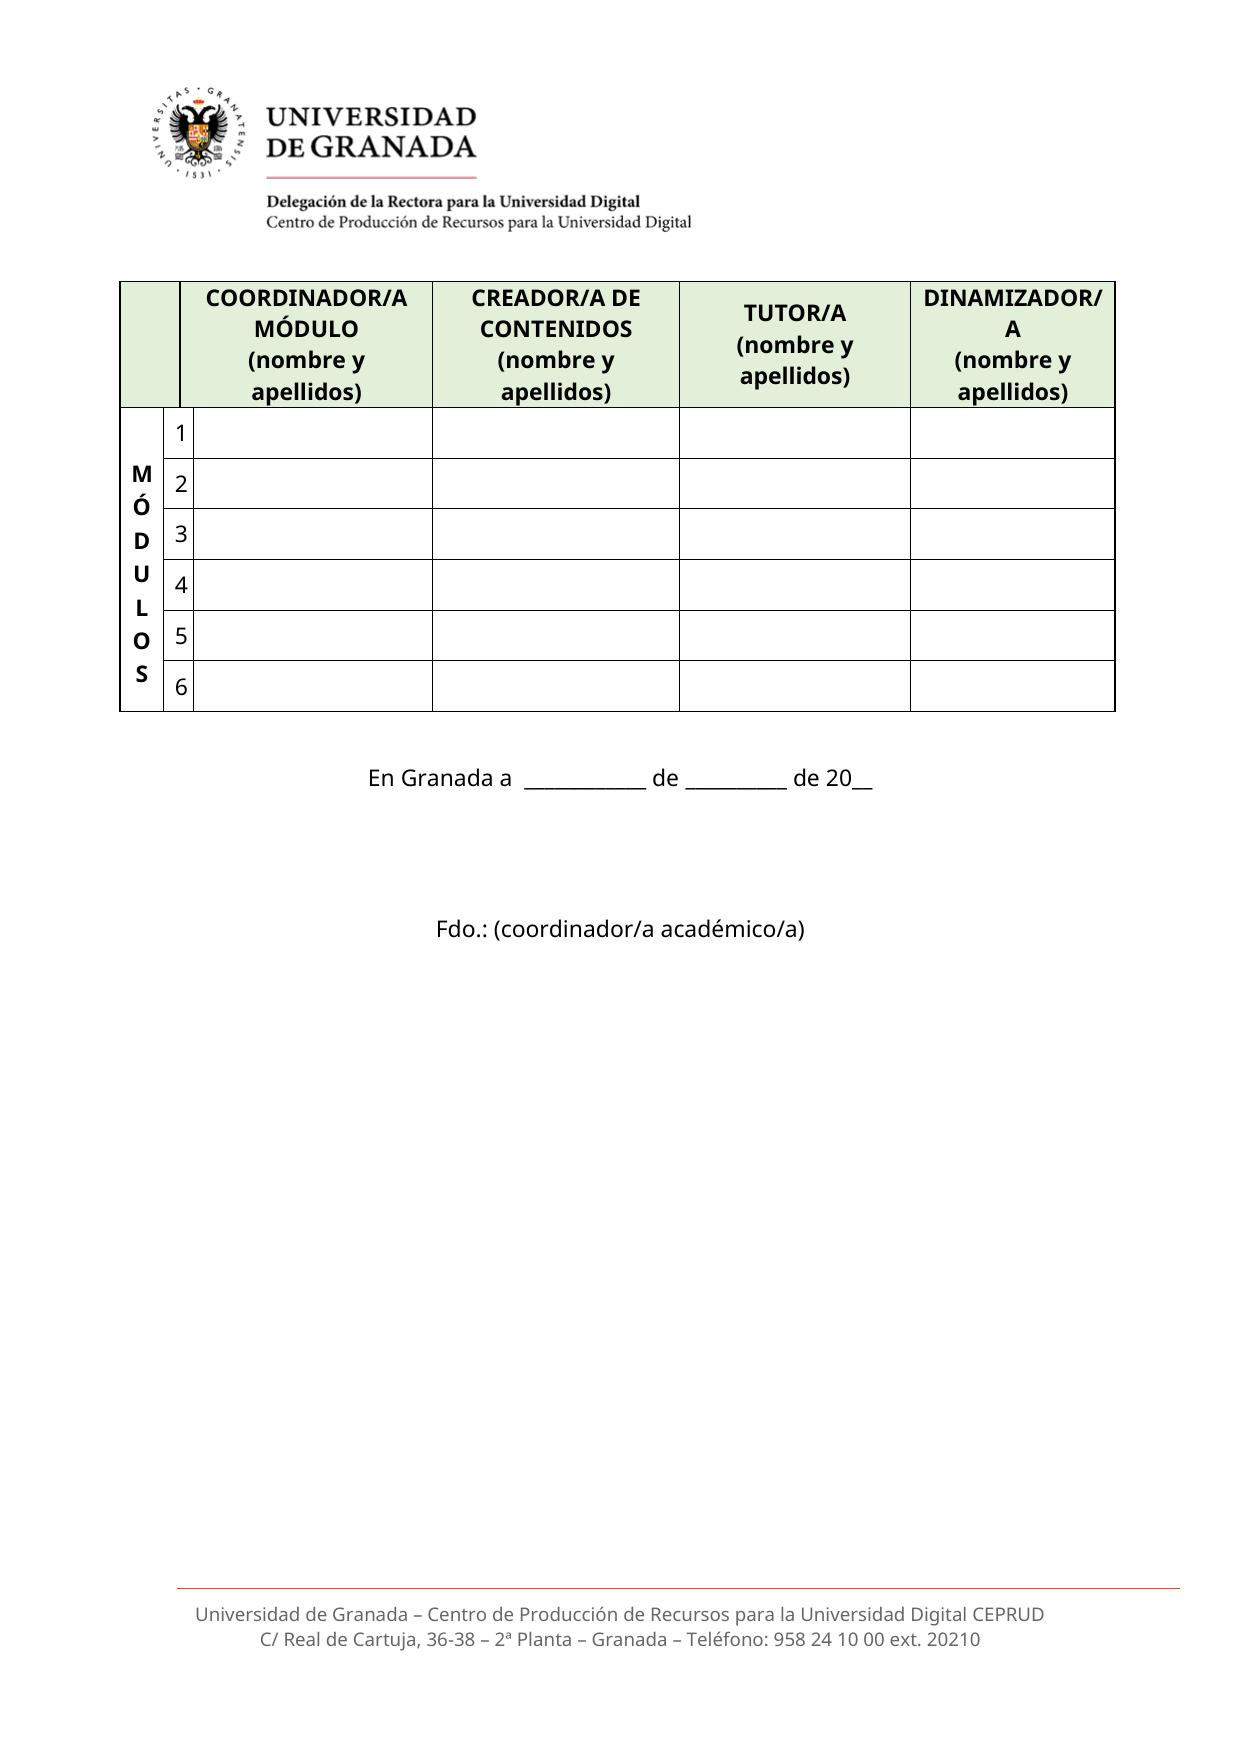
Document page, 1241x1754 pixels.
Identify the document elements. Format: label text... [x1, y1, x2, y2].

table_cell [433, 509, 679, 559]
table_cell 4 [164, 560, 193, 609]
text Fdo.: (coordinador/a académico/a) [177, 912, 1063, 944]
table_cell [911, 408, 1114, 457]
table_cell [1116, 660, 1120, 711]
table_cell [680, 408, 910, 457]
table_cell [1116, 559, 1120, 609]
table_cell [680, 560, 910, 609]
table_cell [911, 560, 1114, 609]
table_cell [680, 661, 910, 711]
table_cell [433, 560, 679, 609]
table_cell 5 [164, 611, 193, 660]
table_cell [1116, 610, 1120, 660]
table_cell [194, 408, 432, 457]
table_cell [911, 611, 1114, 660]
table_cell TUTOR/A (nombre y apellidos) [680, 282, 910, 407]
table_cell [1116, 281, 1120, 407]
table_cell [911, 509, 1114, 559]
table_cell [1116, 407, 1120, 457]
table_cell [194, 459, 432, 508]
table_cell [433, 661, 679, 711]
table_cell [194, 560, 432, 609]
table_cell [911, 459, 1114, 508]
table_cell [194, 661, 432, 711]
table_cell [194, 509, 432, 559]
table_cell [1116, 508, 1120, 559]
table_cell [680, 509, 910, 559]
table_cell MÓDULOS [121, 408, 163, 711]
table_cell [194, 611, 432, 660]
table_cell CREADOR/A DE CONTENIDOS (nombre y apellidos) [433, 282, 679, 407]
table_cell [680, 459, 910, 508]
table_cell 3 [164, 509, 193, 559]
table_cell [911, 661, 1114, 711]
table_cell COORDINADOR/A MÓDULO (nombre y apellidos) [181, 282, 432, 407]
table_cell [433, 408, 679, 457]
table_cell 2 [164, 459, 193, 508]
table_cell DINAMIZADOR/A (nombre y apellidos) [911, 282, 1114, 407]
table_cell 1 [164, 408, 193, 457]
table_cell [121, 282, 179, 407]
table_cell 6 [164, 661, 193, 711]
table_cell [433, 611, 679, 660]
table_cell [433, 459, 679, 508]
text En Granada a ____________ de ­­­­__________ de 20__ [177, 762, 1063, 793]
table_cell [680, 611, 910, 660]
table_cell [1116, 458, 1120, 508]
